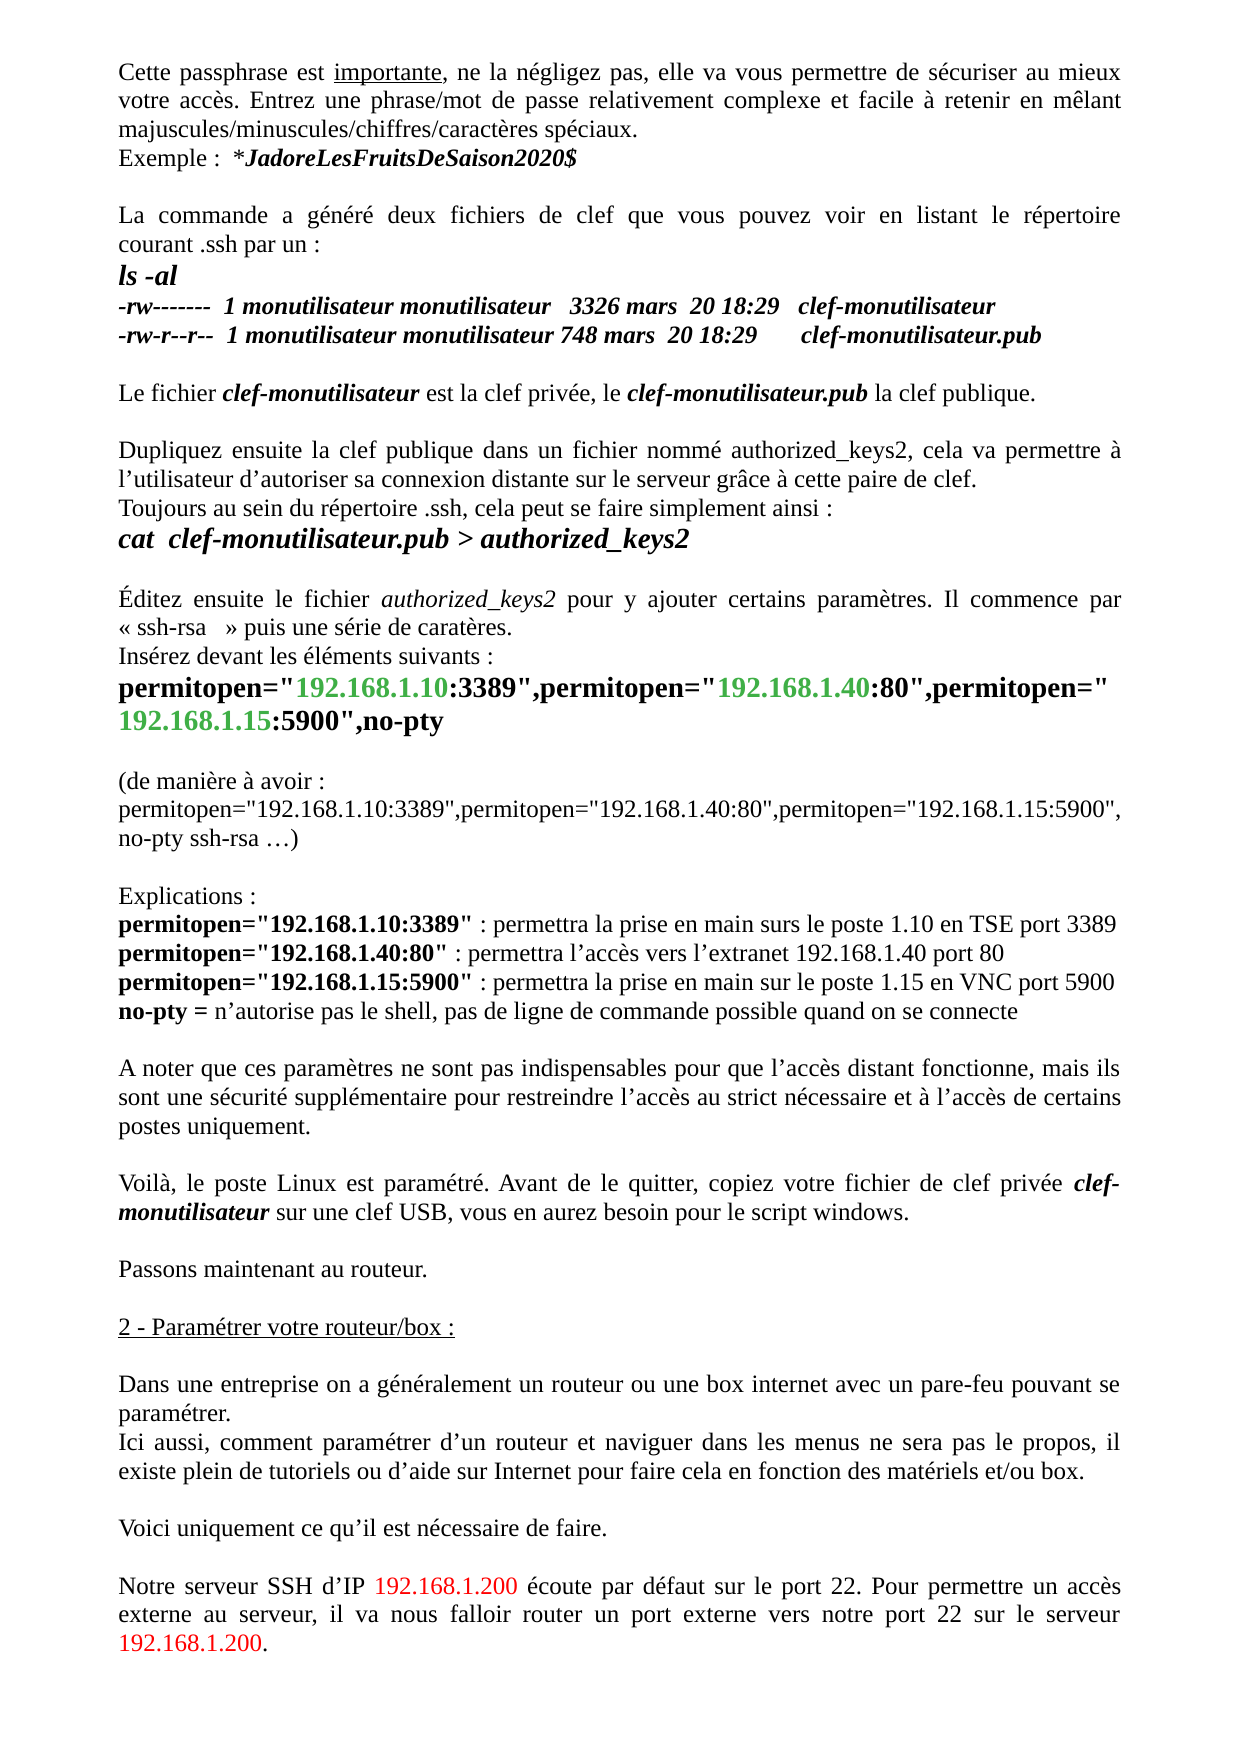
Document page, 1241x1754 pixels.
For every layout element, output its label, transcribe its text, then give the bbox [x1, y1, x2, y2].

text permitopen="192.168.1.40:80" : permettra l’accès vers l’extranet 192.168.1.40 port 80 [118, 938, 1122, 967]
text Éditez ensuite le fichier authorized_keys2 pour y ajouter certains paramètres. Il commence par « ssh-rsa » puis une série de caratères. [118, 584, 1122, 641]
text 2 - Paramétrer votre routeur/box : [118, 1312, 1122, 1341]
text Voilà, le poste Linux est paramétré. Avant de le quitter, copiez votre fichier de clef privée clef-monutilisateur sur une clef USB, vous en aurez besoin pour le script windows. [118, 1168, 1122, 1226]
text Dupliquez ensuite la clef publique dans un fichier nommé authorized_keys2, cela va permettre à l’utilisateur d’autoriser sa connexion distante sur le serveur grâce à cette paire de clef. [118, 435, 1122, 493]
text La commande a généré deux fichiers de clef que vous pouvez voir en listant le répertoire courant .ssh par un : [118, 200, 1122, 258]
text -rw-r--r-- 1 monutilisateur monutilisateur 748 mars 20 18:29 clef-monutilisateur.pub [118, 320, 1122, 349]
text permitopen="192.168.1.10:3389",permitopen="192.168.1.40:80",permitopen="192.168.1.15:5900",no-pty [118, 670, 1122, 737]
text A noter que ces paramètres ne sont pas indispensables pour que l’accès distant fonctionne, mais ils sont une sécurité supplémentaire pour restreindre l’accès au strict nécessaire et à l’accès de certains postes uniquement. [118, 1053, 1122, 1139]
text Notre serveur SSH d’IP 192.168.1.200 écoute par défaut sur le port 22. Pour permettre un accès externe au serveur, il va nous falloir router un port externe vers notre port 22 sur le serveur 192.168.1.200. [118, 1571, 1122, 1657]
text Insérez devant les éléments suivants : [118, 641, 1122, 670]
text permitopen="192.168.1.10:3389" : permettra la prise en main surs le poste 1.10 en TSE port 3389 [118, 909, 1122, 938]
text permitopen="192.168.1.15:5900" : permettra la prise en main sur le poste 1.15 en VNC port 5900 [118, 967, 1122, 996]
text Passons maintenant au routeur. [118, 1254, 1122, 1283]
text permitopen="192.168.1.10:3389",permitopen="192.168.1.40:80",permitopen="192.168.1.15:5900",no-pty ssh-rsa …) [118, 794, 1122, 852]
text Cette passphrase est importante, ne la négligez pas, elle va vous permettre de sécuriser au mieux votre accès. Entrez une phrase/mot de passe relativement complexe et facile à retenir en mêlant majuscules/minuscules/chiffres/caractères spéciaux. [118, 57, 1122, 143]
text Exemple : *JadoreLesFruitsDeSaison2020$ [118, 143, 1122, 172]
text cat clef-monutilisateur.pub > authorized_keys2 [118, 521, 1122, 555]
text Ici aussi, comment paramétrer d’un routeur et naviguer dans les menus ne sera pas le propos, il existe plein de tutoriels ou d’aide sur Internet pour faire cela en fonction des matériels et/ou box. [118, 1427, 1122, 1484]
text ls -al [118, 258, 1122, 291]
text (de manière à avoir : [118, 766, 1122, 794]
text Explications : [118, 881, 1122, 909]
text -rw------- 1 monutilisateur monutilisateur 3326 mars 20 18:29 clef-monutilisateur [118, 291, 1122, 320]
text Toujours au sein du répertoire .ssh, cela peut se faire simplement ainsi : [118, 493, 1122, 521]
text Voici uniquement ce qu’il est nécessaire de faire. [118, 1513, 1122, 1542]
text no-pty = n’autorise pas le shell, pas de ligne de commande possible quand on se connecte [118, 996, 1122, 1024]
text Dans une entreprise on a généralement un routeur ou une box internet avec un pare-feu pouvant se paramétrer. [118, 1369, 1122, 1427]
text Le fichier clef-monutilisateur est la clef privée, le clef-monutilisateur.pub la clef publique. [118, 378, 1122, 406]
